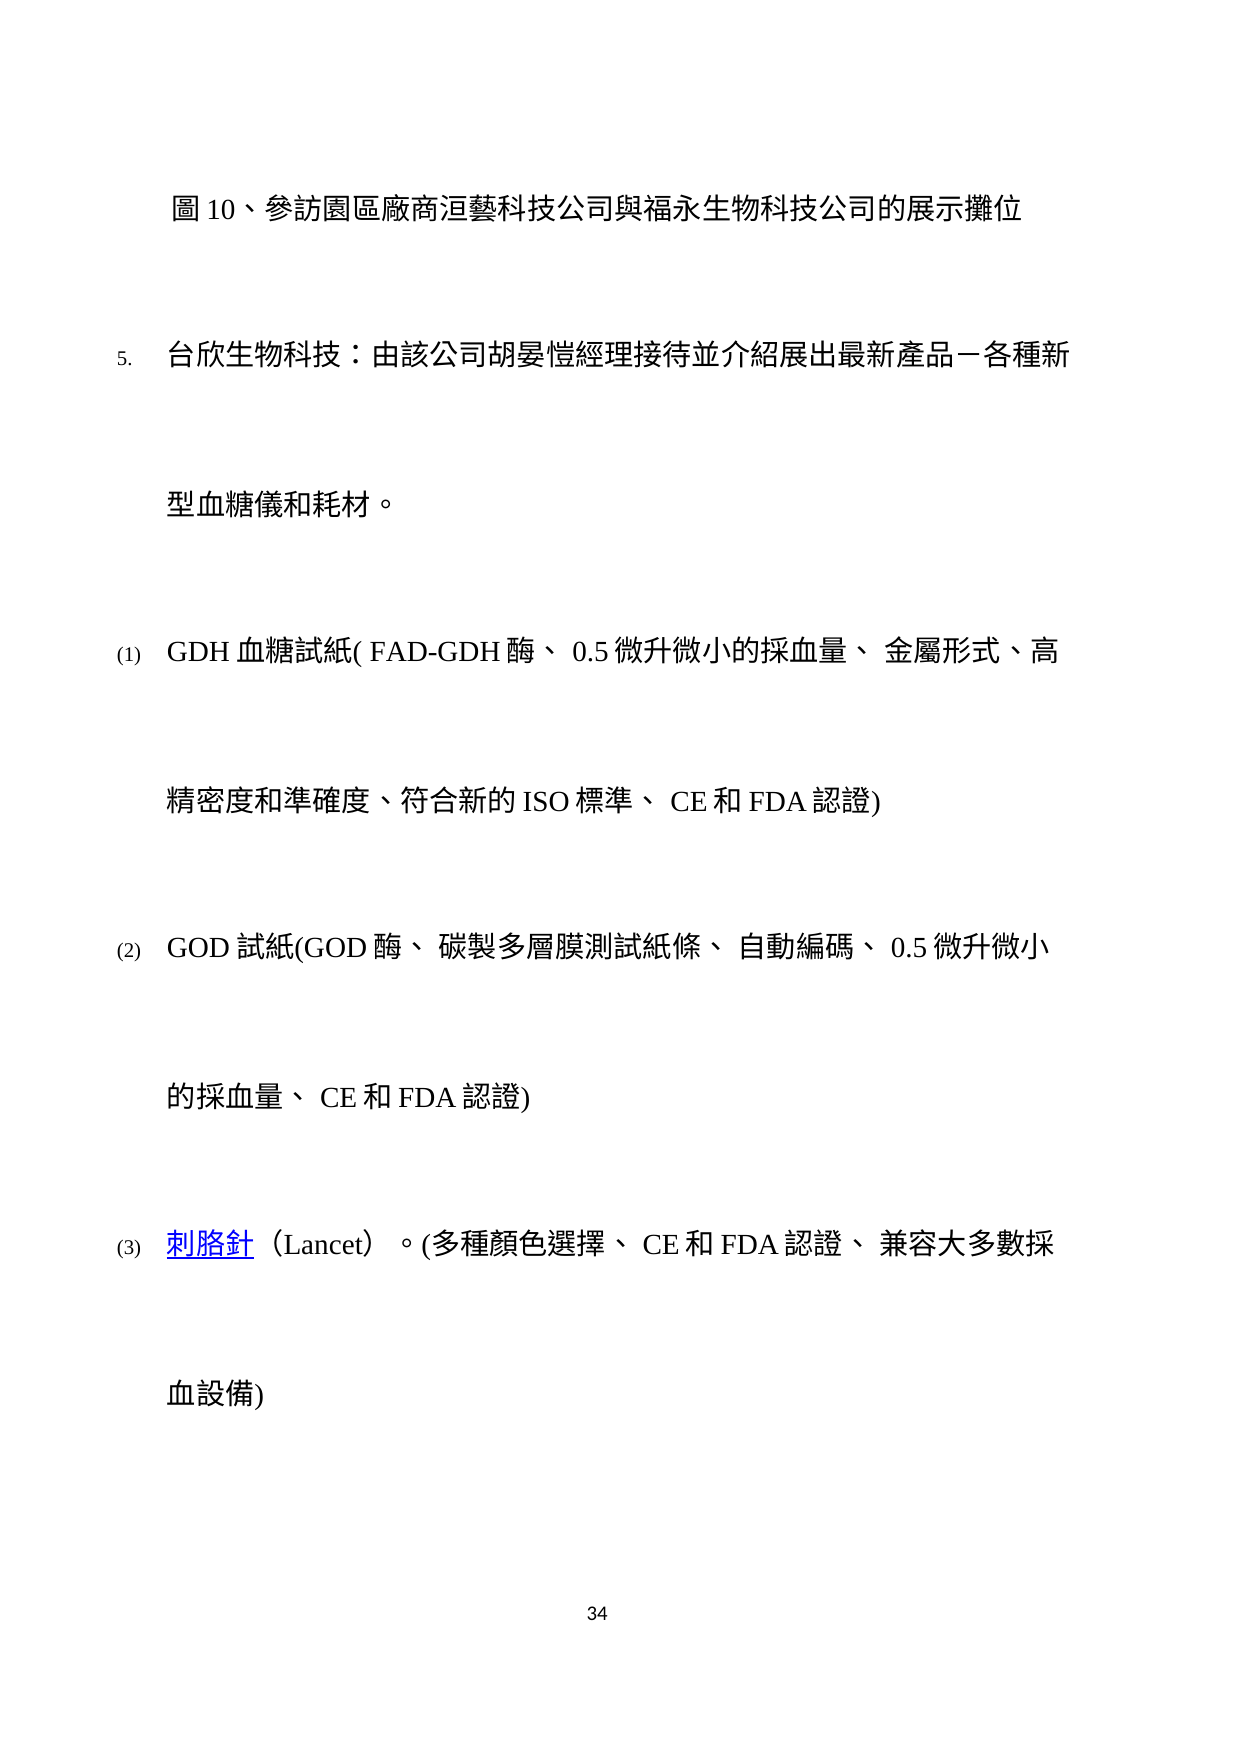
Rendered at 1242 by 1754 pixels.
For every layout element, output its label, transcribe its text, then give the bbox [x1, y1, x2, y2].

list 台欣生物科技：由該公司胡晏愷經理接待並介紹展出最新產品－各種新型血糖儀和耗材。 [117, 315, 1077, 540]
list GOD試紙(GOD酶、 碳製多層膜測試紙條、 自動編碼、 0.5微升微小的採血量、 CE和FDA認證) [117, 908, 1077, 1133]
list 刺胳針（Lancet）。(多種顏色選擇、 CE和FDA認證、 兼容大多數採血設備) [117, 1204, 1077, 1429]
list GDH血糖試紙( FAD-GDH酶、 0.5微升微小的採血量、 金屬形式、高精密度和準確度、符合新的ISO標準、 CE和FDA認證) [117, 611, 1077, 836]
text 圖10、參訪園區廠商洹藝科技公司與福永生物科技公司的展示攤位 [117, 171, 1077, 246]
